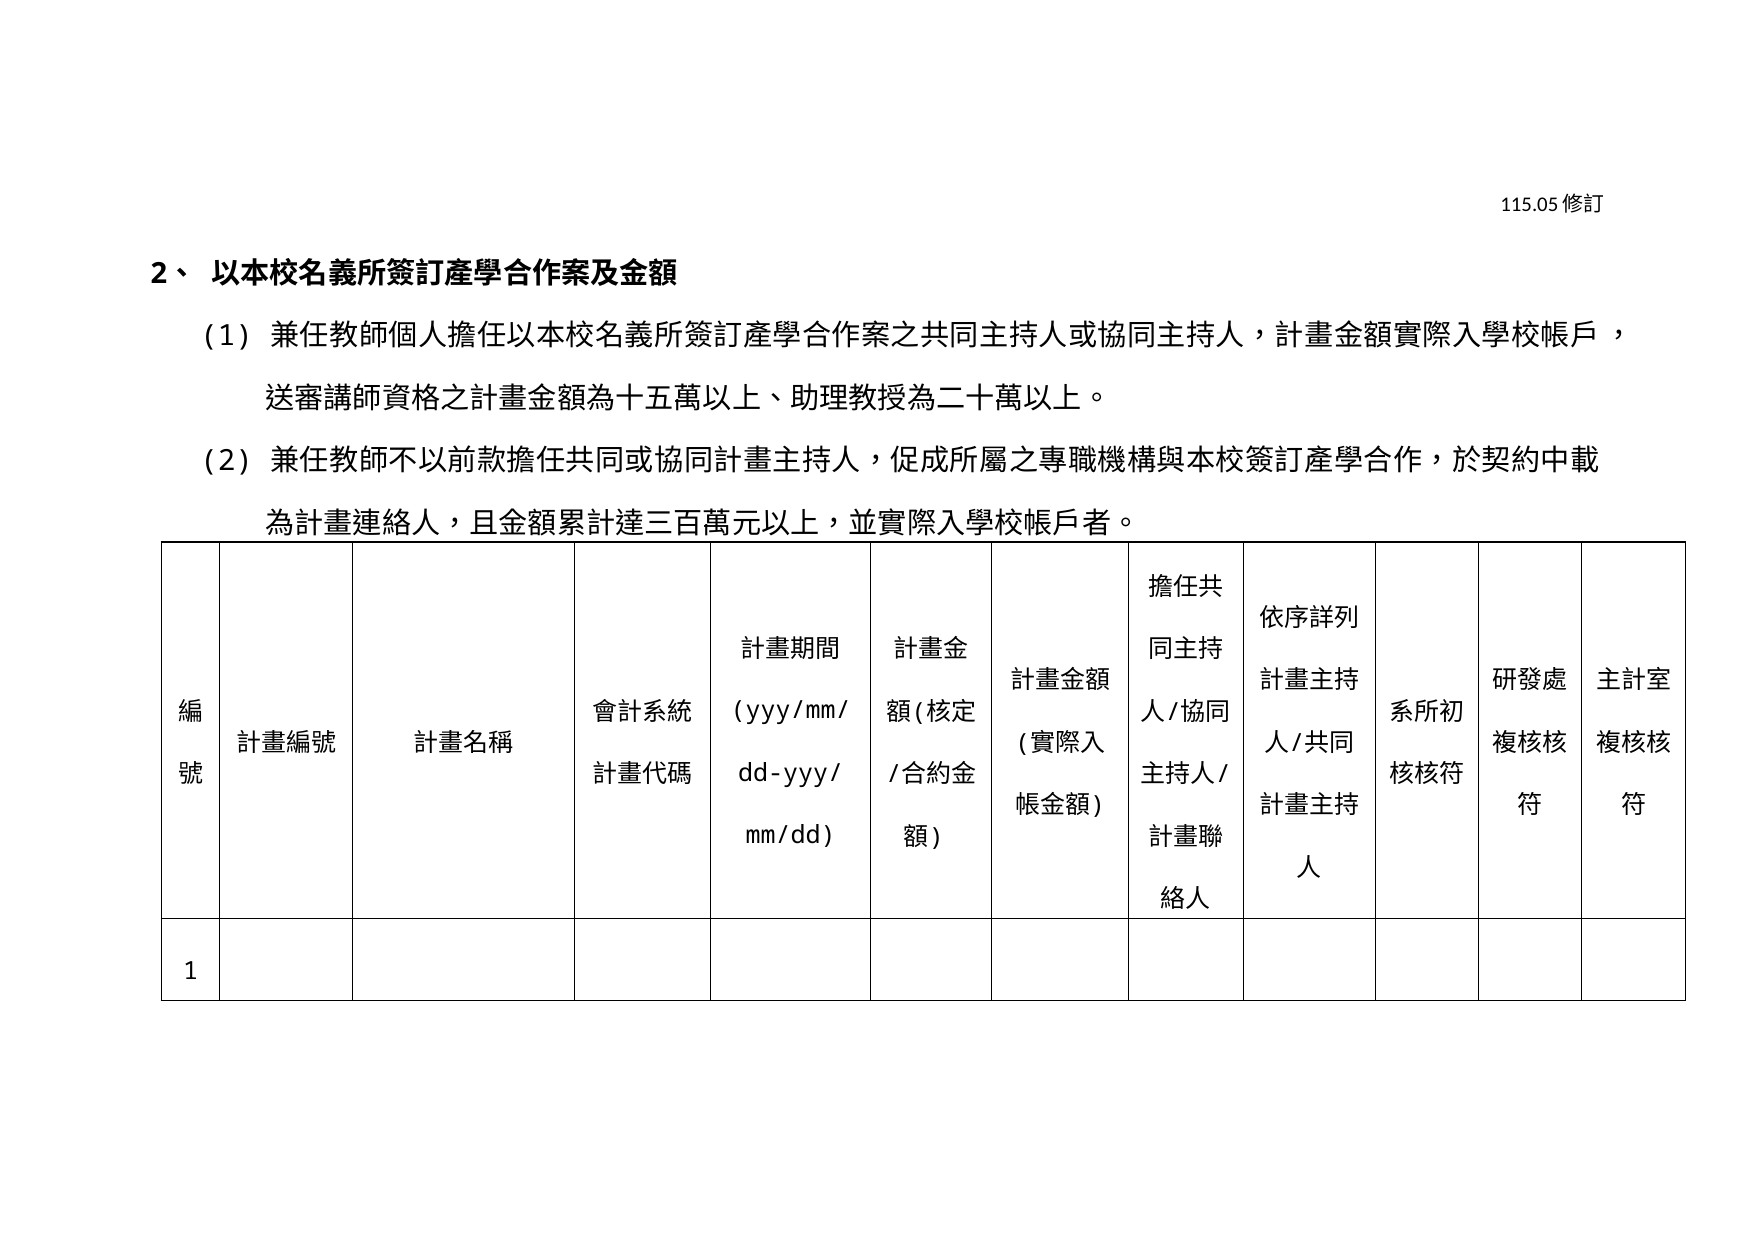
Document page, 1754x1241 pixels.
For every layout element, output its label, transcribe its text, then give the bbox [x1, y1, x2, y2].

table_header 計畫期間(yyy/mm/dd-yyy/mm/dd) [711, 543, 870, 917]
table_header 會計系統 計畫代碼 [575, 543, 710, 917]
table_cell [871, 919, 991, 1000]
table_cell [575, 919, 710, 1000]
list 以本校名義所簽訂產學合作案及金額 [150, 229, 1604, 291]
table_header 計畫編號 [220, 543, 352, 917]
table_cell [353, 919, 574, 1000]
table_header 計畫金額(實際入帳金額) [992, 543, 1128, 917]
table_cell 1 [162, 919, 219, 1000]
table_header 計畫金額(核定/合約金額) [871, 543, 991, 917]
table_cell [1244, 919, 1375, 1000]
table_header 編號 [162, 543, 219, 917]
table_cell [1582, 919, 1685, 1000]
table_cell [1129, 919, 1243, 1000]
list 兼任教師個人擔任以本校名義所簽訂產學合作案之共同主持人或協同主持人，計畫金額實際入學校帳戶，送審講師資格之計畫金額為十五萬以上、助理教授為二十萬以上。 [200, 291, 1604, 416]
table_header 擔任共同主持人/協同主持人/計畫聯絡人 [1129, 543, 1243, 917]
table_cell [711, 919, 870, 1000]
table_cell [1376, 919, 1478, 1000]
table_header 計畫名稱 [353, 543, 574, 917]
table_cell [220, 919, 352, 1000]
table_header 研發處複核核符 [1479, 543, 1581, 917]
table_header 系所初核核符 [1376, 543, 1478, 917]
table_cell [1479, 919, 1581, 1000]
list 兼任教師不以前款擔任共同或協同計畫主持人，促成所屬之專職機構與本校簽訂產學合作，於契約中載為計畫連絡人，且金額累計達三百萬元以上，並實際入學校帳戶者。 [200, 416, 1604, 541]
table_cell [992, 919, 1128, 1000]
table_header 依序詳列 計畫主持人/共同計畫主持人 [1244, 543, 1375, 917]
table_header 主計室複核核符 [1582, 543, 1685, 917]
